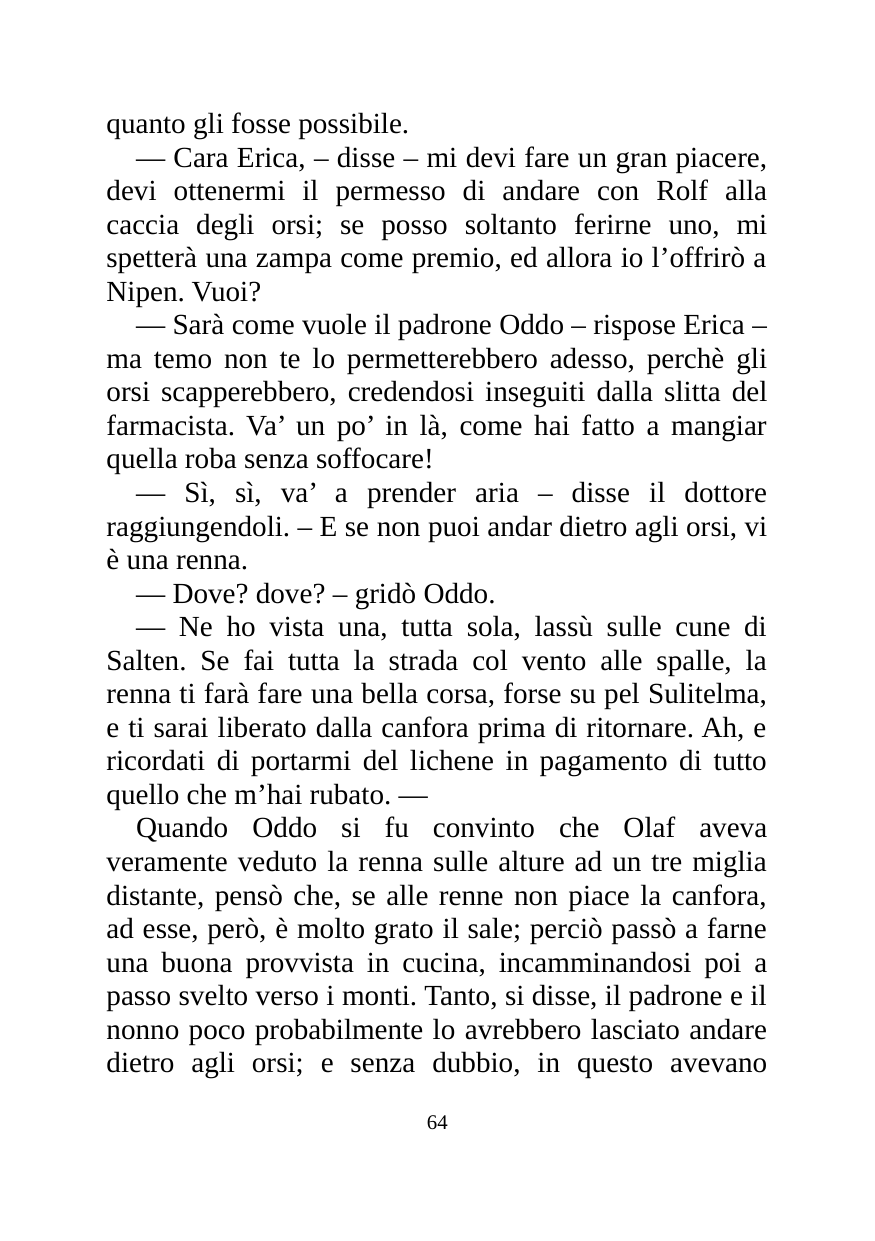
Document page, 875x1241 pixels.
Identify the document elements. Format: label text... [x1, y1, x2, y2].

text quanto gli fosse possibile. [106, 106, 768, 140]
text — Sì, sì, va’ a prender aria – disse il dottore raggiungendoli. – E se non puoi andar dietro agli orsi, vi è una renna. [106, 475, 768, 576]
text Quando Oddo si fu convinto che Olaf aveva veramente veduto la renna sulle alture ad un tre miglia distante, pensò che, se alle renne non piace la canfora, ad esse, però, è molto grato il sale; perciò passò a farne una buona provvista in cucina, incamminandosi poi a passo svelto verso i monti. Tanto, si disse, il padrone e il nonno poco probabilmente lo avrebbero lasciato andare dietro agli orsi; e senza dubbio, in questo avevano [106, 811, 768, 1079]
text — Ne ho vista una, tutta sola, lassù sulle cune di Salten. Se fai tutta la strada col vento alle spalle, la renna ti farà fare una bella corsa, forse su pel Sulitelma, e ti sarai liberato dalla canfora prima di ritornare. Ah, e ricordati di portarmi del lichene in pagamento di tutto quello che m’hai rubato. — [106, 609, 768, 811]
text — Cara Erica, – disse – mi devi fare un gran piacere, devi ottenermi il permesso di andare con Rolf alla caccia degli orsi; se posso soltanto ferirne uno, mi spetterà una zampa come premio, ed allora io l’offrirò a Nipen. Vuoi? [106, 140, 768, 307]
text — Dove? dove? – gridò Oddo. [106, 576, 768, 609]
text — Sarà come vuole il padrone Oddo – rispose Erica – ma temo non te lo permetterebbero adesso, perchè gli orsi scapperebbero, credendosi inseguiti dalla slitta del farmacista. Va’ un po’ in là, come hai fatto a mangiar quella roba senza soffocare! [106, 307, 768, 475]
